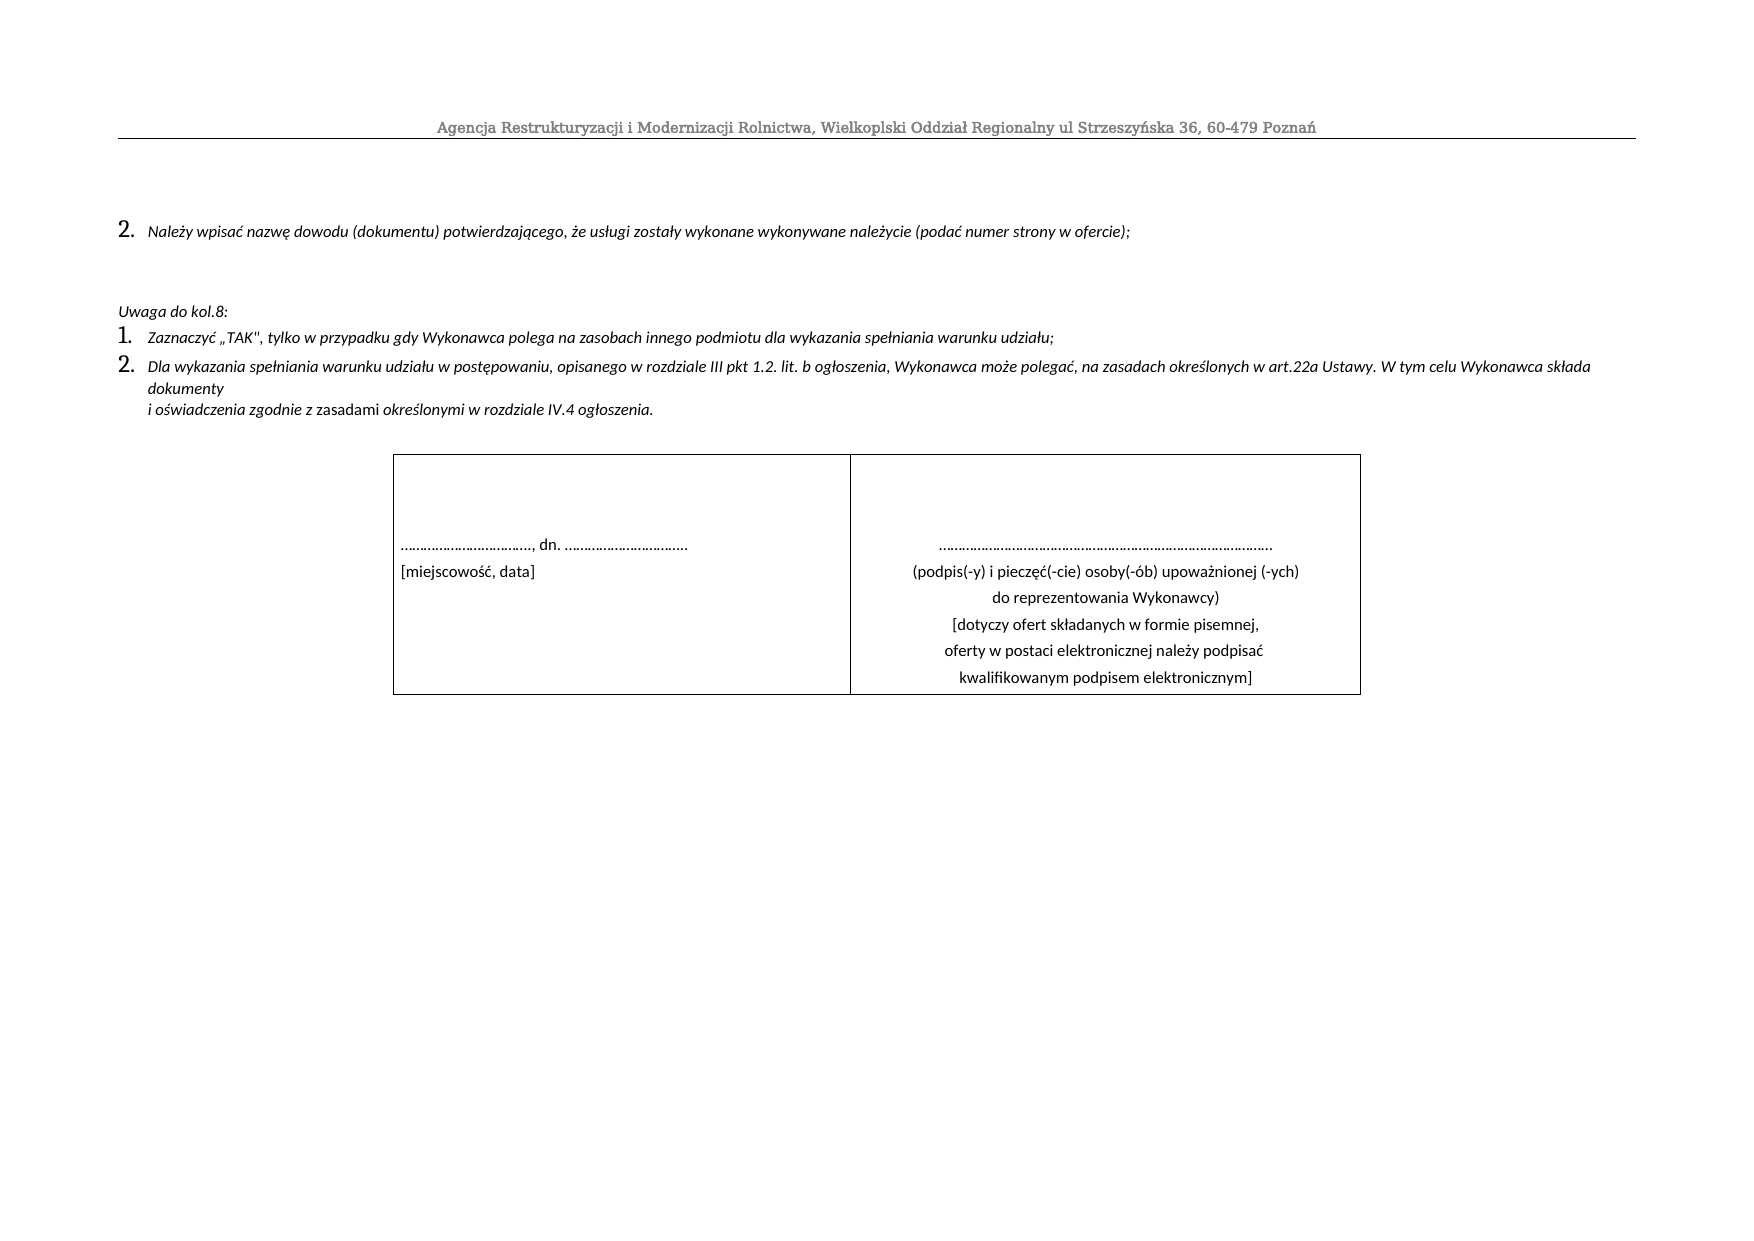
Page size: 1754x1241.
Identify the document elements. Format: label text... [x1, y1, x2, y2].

table_cell [393, 695, 851, 746]
list Zaznaczyć „TAK", tylko w przypadku gdy Wykonawca polega na zasobach innego podmiotu dla wykazania spełniania warunku udziału; [118, 321, 1636, 350]
table_header …………………………………………………………………………… (podpis(-y) i pieczęć(-cie) osoby(-ób) upoważnionej (-ych) do reprezentowania Wykonawcy) [dotyczy ofert składanych w formie pisemnej, oferty w postaci elektronicznej należy podpisać kwalifikowanym podpisem elektronicznym] [851, 455, 1360, 694]
text Uwaga do kol.8: [118, 301, 1636, 321]
list Należy wpisać nazwę dowodu (dokumentu) potwierdzającego, że usługi zostały wykonane wykonywane należycie (podać numer strony w ofercie); [118, 214, 1636, 243]
list Dla wykazania spełniania warunku udziału w postępowaniu, opisanego w rozdziale III pkt 1.2. lit. b ogłoszenia, Wykonawca może polegać, na zasadach określonych w art.22a Ustawy. W tym celu Wykonawca składa dokumenty i oświadczenia zgodnie z zasadami określonymi w rozdziale IV.4 ogłoszenia. [118, 350, 1636, 419]
table_cell [851, 695, 1361, 746]
table_header ……………………………., dn. ………………………….. [miejscowość, data] [394, 455, 850, 694]
